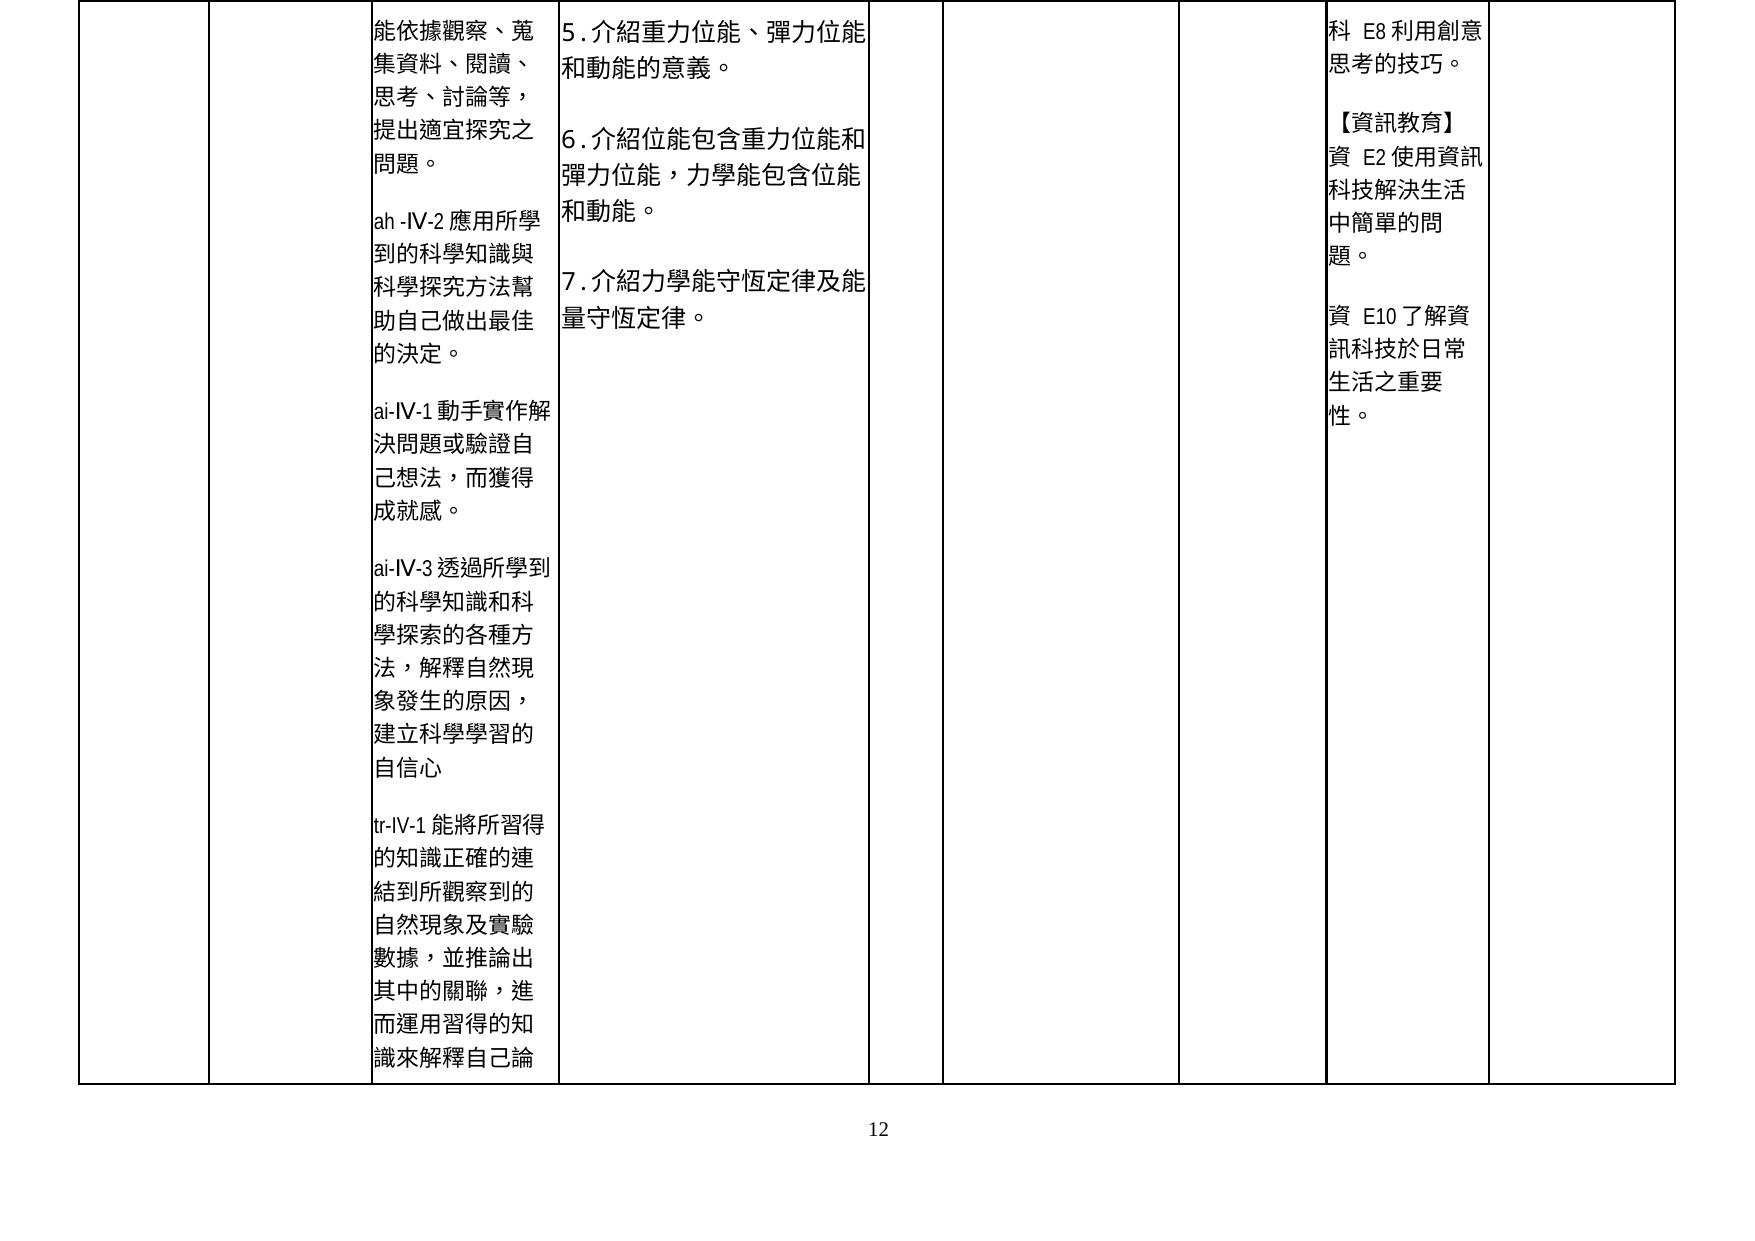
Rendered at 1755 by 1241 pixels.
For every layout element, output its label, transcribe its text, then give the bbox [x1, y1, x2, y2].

table_cell [870, 2, 942, 1083]
table_cell [210, 2, 371, 1083]
table_cell [944, 2, 1178, 1083]
table_cell 5.介紹重力位能、彈力位能和動能的意義。 6.介紹位能包含重力位能和彈力位能，力學能包含位能和動能。 7.介紹力學能守恆定律及能量守恆定律。 [560, 2, 868, 1083]
table_cell 能依據觀察、蒐集資料、閱讀、思考、討論等，提出適宜探究之問題。 ah -Ⅳ-2 應用所學到的科學知識與科學探究方法幫助自己做出最佳的決定。 ai-Ⅳ-1動手實作解決問題或驗證自己想法，而獲得成就感。 ai-Ⅳ-3透過所學到的科學知識和科學探索的各種方法，解釋自然現象發生的原因，建立科學學習的自信心 tr-IV-1 能將所習得的知識正確的連結到所觀察到的自然現象及實驗數據，並推論出其中的關聯，進而運用習得的知識來解釋自己論 [373, 2, 558, 1083]
table_cell [1490, 2, 1674, 1083]
table_cell [80, 2, 208, 1083]
table_cell [1180, 2, 1325, 1083]
table_cell 科 E8 利用創意思考的技巧。 【資訊教育】 資 E2 使用資訊科技解決生活中簡單的問題。 資 E10 了解資訊科技於日常生活之重要性。 [1328, 2, 1488, 1083]
